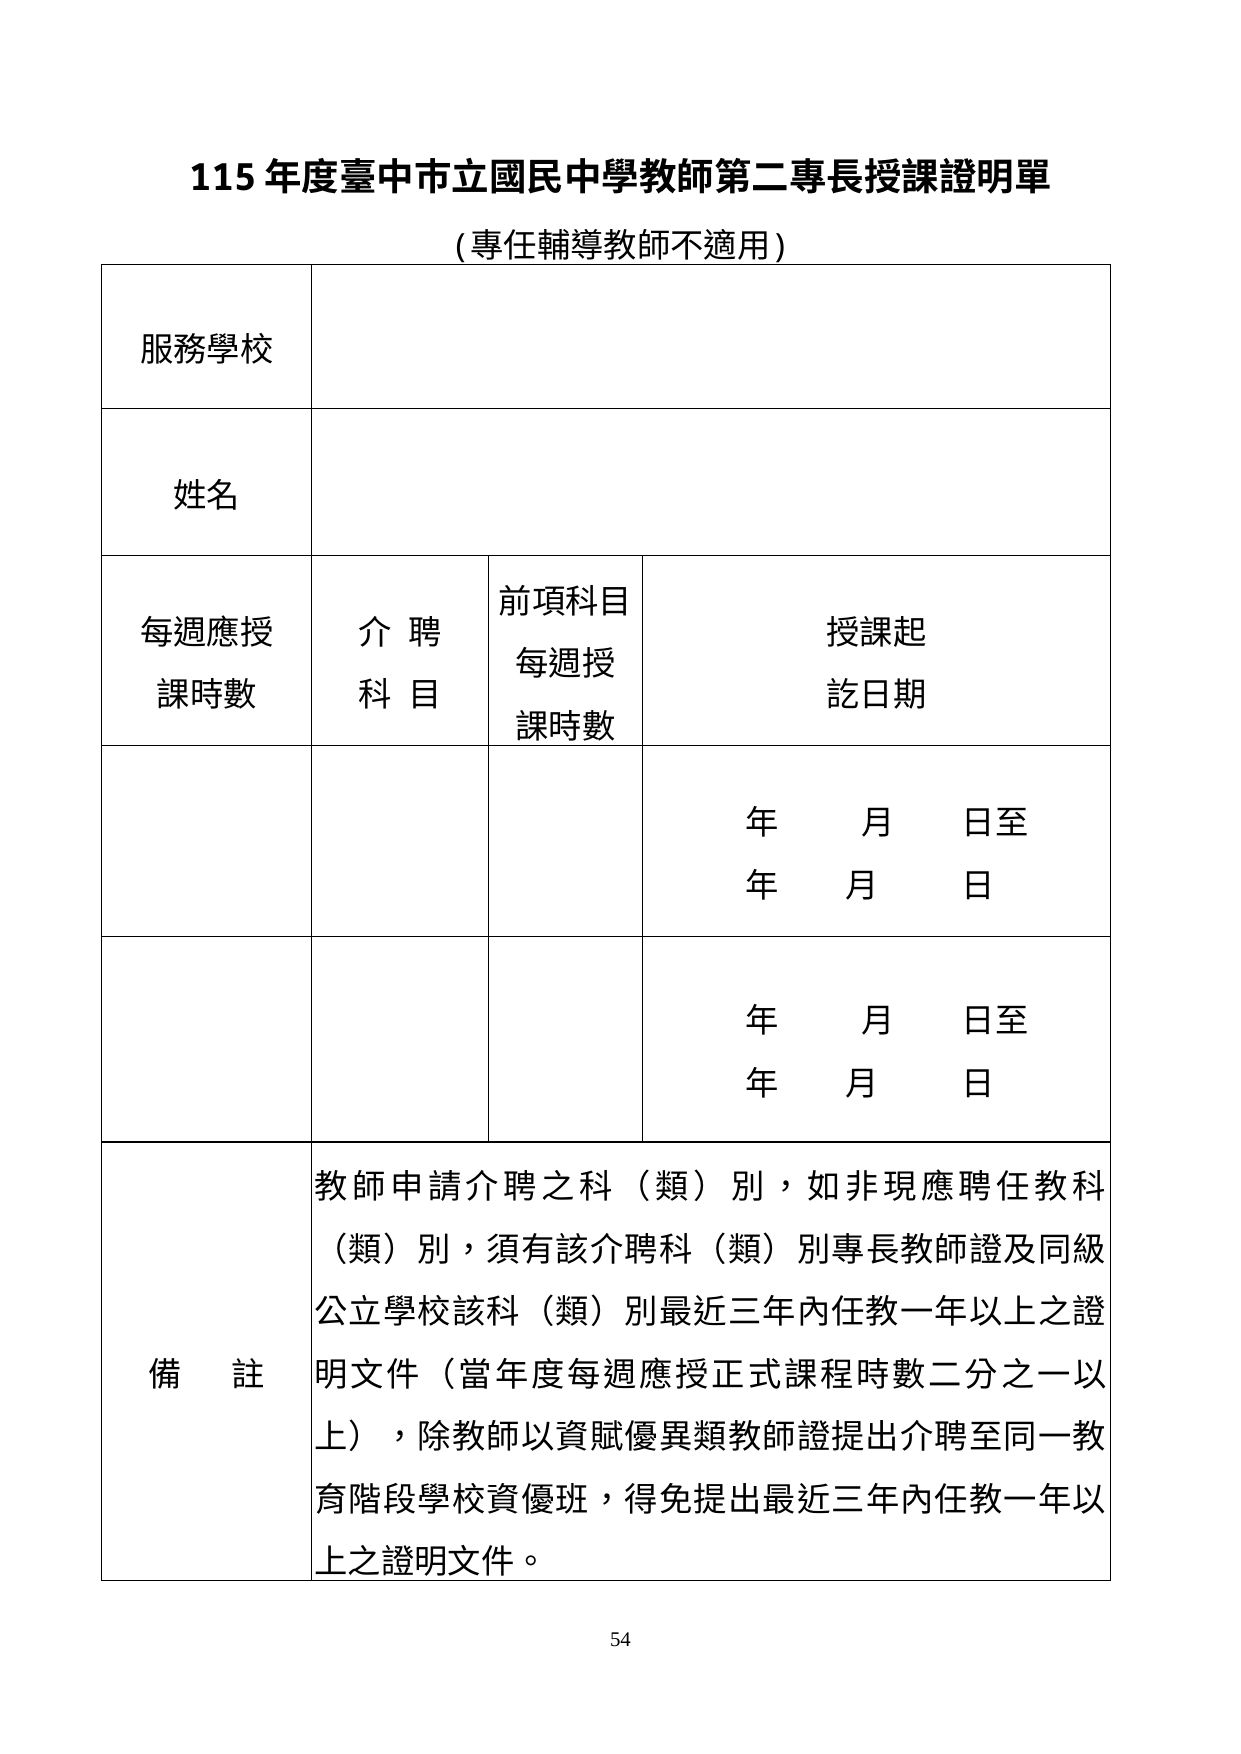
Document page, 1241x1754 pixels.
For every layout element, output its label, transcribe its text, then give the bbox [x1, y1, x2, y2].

table_cell 每週應授 課時數 [102, 556, 311, 745]
table_cell [312, 746, 488, 936]
table_cell [489, 746, 642, 936]
table_cell [489, 937, 642, 1141]
table_cell 介 聘 科 目 [312, 556, 488, 745]
table_cell 姓名 [102, 409, 311, 555]
table_cell 年 月 日至 年 月 日 [643, 746, 1110, 936]
table_cell [312, 409, 1110, 555]
table_cell 備 註 [102, 1143, 311, 1580]
text 115年度臺中巿立國民中學教師第二專長授課證明單 [75, 133, 1165, 195]
table_cell 教師申請介聘之科（類）別，如非現應聘任教科（類）別，須有該介聘科（類）別專長教師證及同級公立學校該科（類）別最近三年內任教一年以上之證明文件（當年度每週應授正式課程時數二分之一以上），除教師以資賦優異類教師證提出介聘至同一教育階段學校資優班，得免提出最近三年內任教一年以上之證明文件。 [312, 1143, 1110, 1580]
table_cell 年 月 日至 年 月 日 [643, 937, 1110, 1141]
table_header 服務學校 [102, 265, 311, 408]
table_cell [312, 937, 488, 1141]
table_cell 前項科目 每週授 課時數 [489, 556, 642, 745]
table_cell [102, 746, 311, 936]
table_cell [102, 937, 311, 1141]
text (專任輔導教師不適用) [75, 201, 1165, 264]
table_cell 授課起 訖日期 [643, 556, 1110, 745]
table_header [312, 265, 1110, 408]
